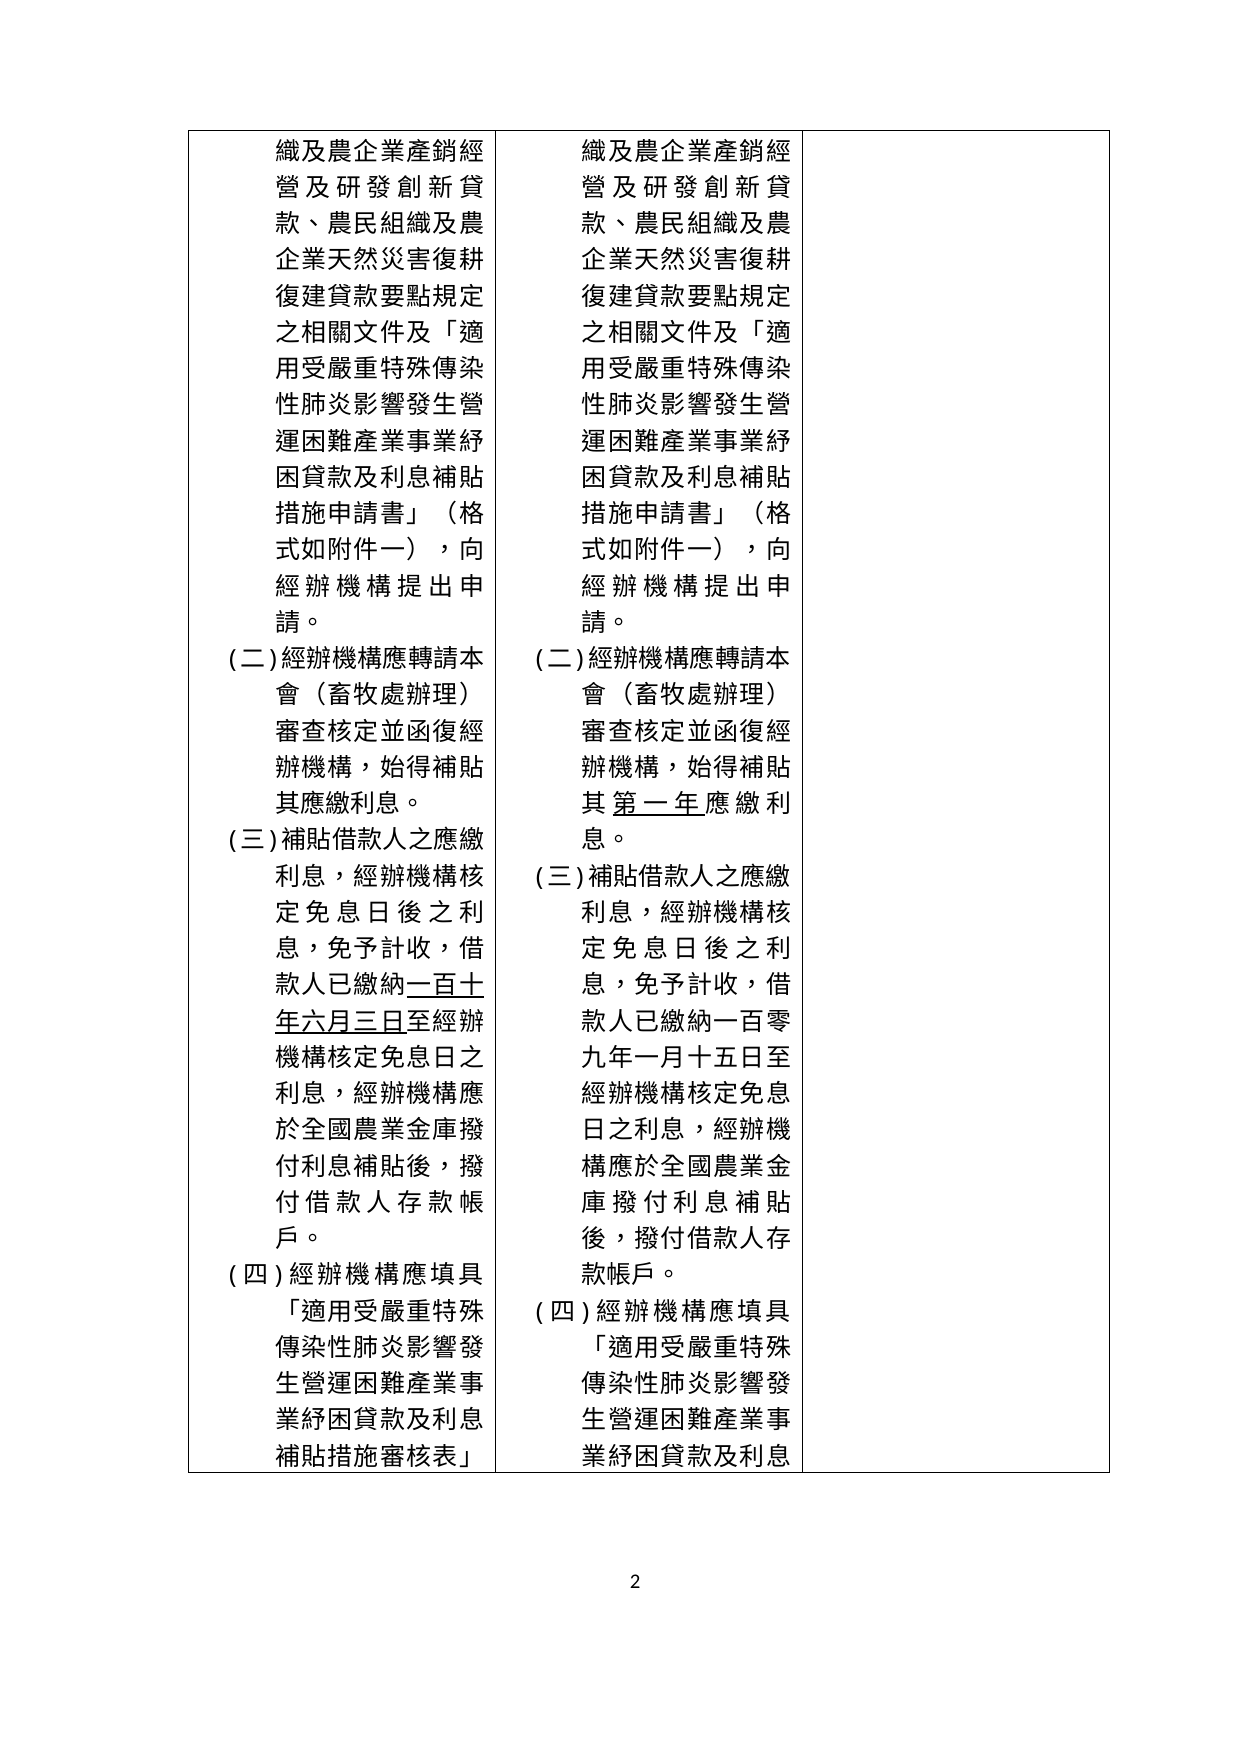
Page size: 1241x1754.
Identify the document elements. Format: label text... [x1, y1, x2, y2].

table_cell [803, 131, 1109, 1472]
table_cell 織及農企業產銷經營及研發創新貸款、農民組織及農企業天然災害復耕復建貸款要點規定之相關文件及「適用受嚴重特殊傳染性肺炎影響發生營運困難產業事業紓困貸款及利息補貼措施申請書」（格式如附件一），向經辦機構提出申請。 (二)經辦機構應轉請本會（畜牧處辦理）審查核定並函復經辦機構，始得補貼其應繳利息。 (三)補貼借款人之應繳利息，經辦機構核定免息日後之利息，免予計收，借款人已繳納一百十年六月三日至經辦機構核定免息日之利息，經辦機構應於全國農業金庫撥付利息補貼後，撥付借款人存款帳戶。 (四)經辦機構應填具「適用受嚴重特殊傳染性肺炎影響發生營運困難產業事業紓困貸款及利息補貼措施審核表」 [189, 131, 495, 1472]
table_cell 織及農企業產銷經營及研發創新貸款、農民組織及農企業天然災害復耕復建貸款要點規定之相關文件及「適用受嚴重特殊傳染性肺炎影響發生營運困難產業事業紓困貸款及利息補貼措施申請書」（格式如附件一），向經辦機構提出申請。 (二)經辦機構應轉請本會（畜牧處辦理）審查核定並函復經辦機構，始得補貼其第一年應繳利息。 (三)補貼借款人之應繳利息，經辦機構核定免息日後之利息，免予計收，借款人已繳納一百零九年一月十五日至經辦機構核定免息日之利息，經辦機構應於全國農業金庫撥付利息補貼後，撥付借款人存款帳戶。 (四)經辦機構應填具「適用受嚴重特殊傳染性肺炎影響發生營運困難產業事業紓困貸款及利息 [496, 131, 802, 1472]
